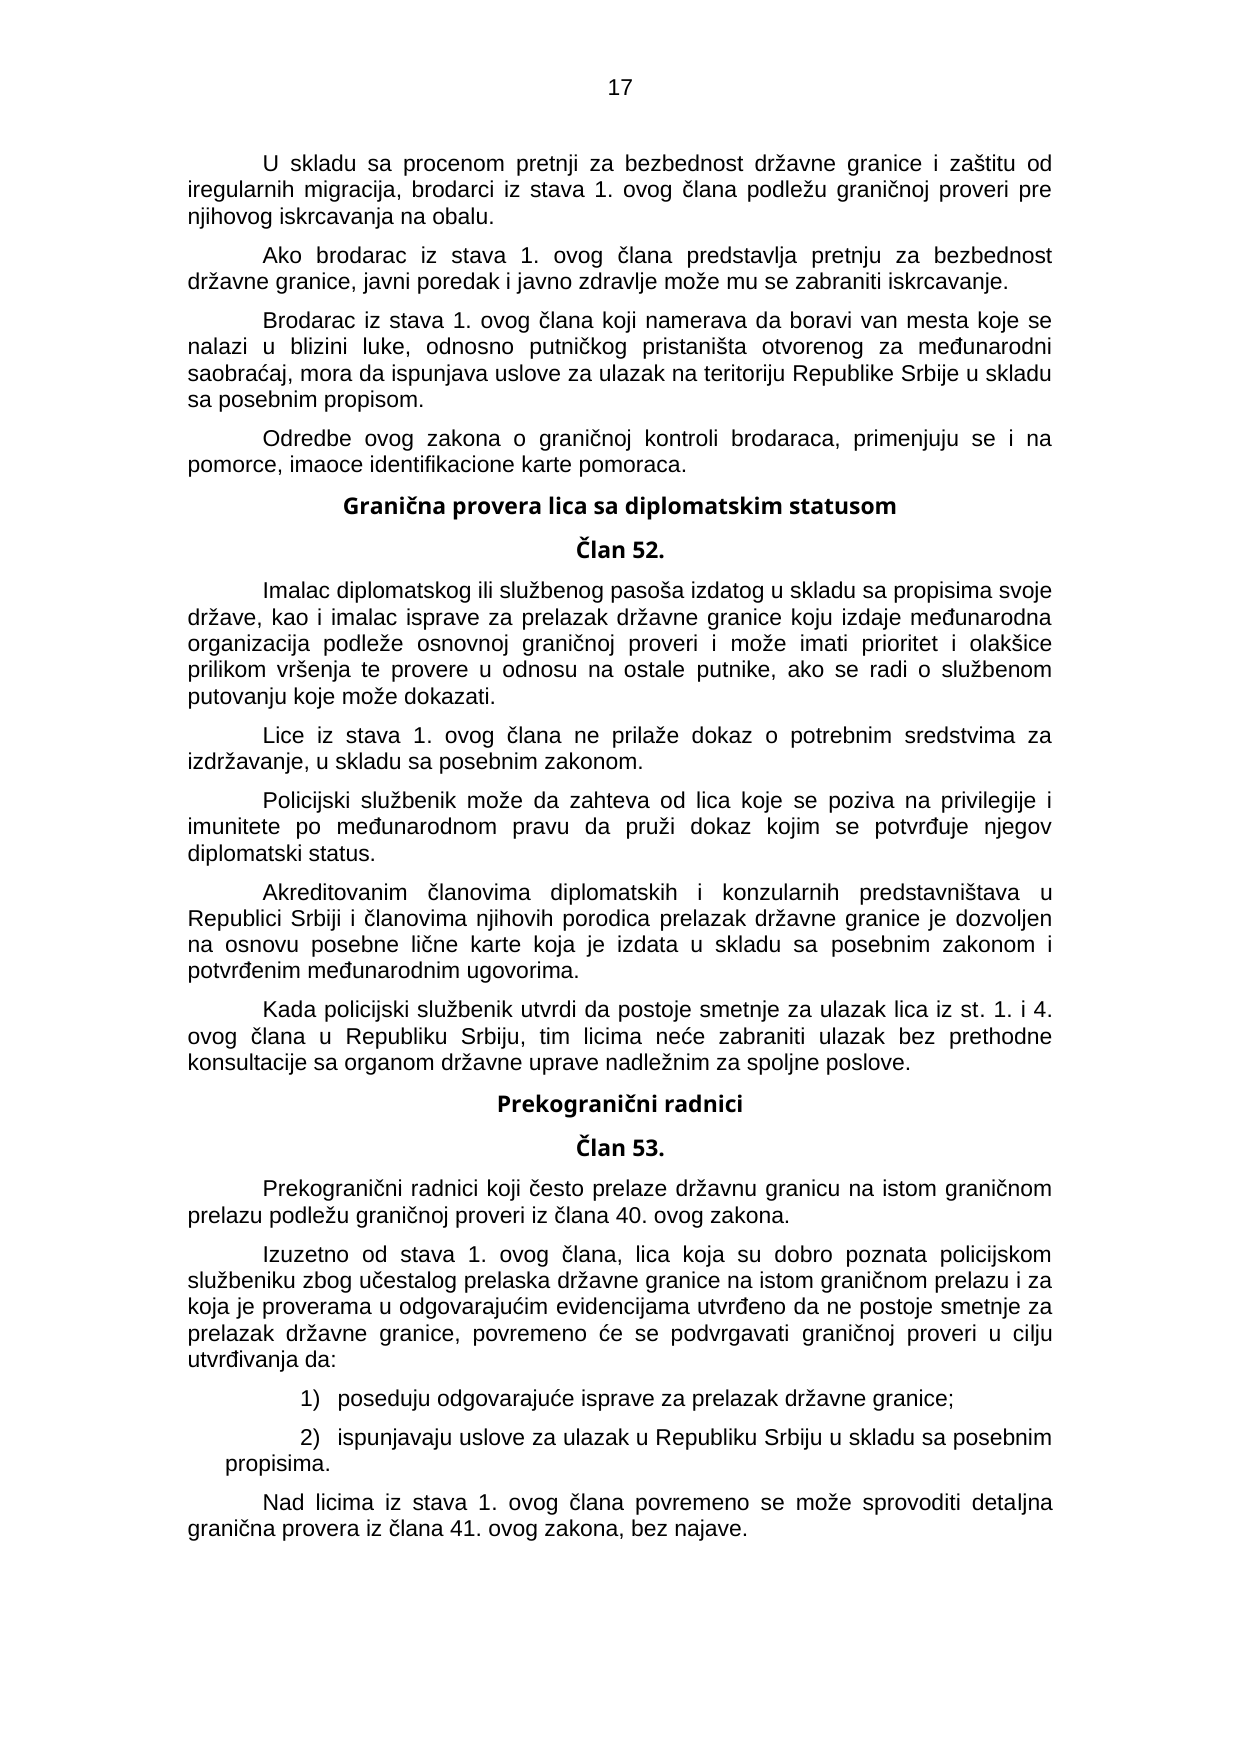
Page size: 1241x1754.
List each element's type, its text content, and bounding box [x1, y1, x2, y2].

text Izuzetno od stava 1. ovog člana, lica koja su dobro poznata policijskom službeniku zbog učestalog prelaska državne granice na istom graničnom prelazu i za koja je proverama u odgovarajućim evidencijama utvrđeno da ne postoje smetnje za prelazak državne granice, povremeno će se podvrgavati graničnoj proveri u cilju utvrđivanja da: [187, 1241, 1053, 1372]
text 1) poseduju odgovarajuće isprave za prelazak državne granice; [225, 1385, 1053, 1411]
text Kada policijski službenik utvrdi da postoje smetnje za ulazak lica iz st. 1. i 4. ovog člana u Republiku Srbiju, tim licima neće zabraniti ulazak bez prethodne konsultacije sa organom državne uprave nadležnim za spoljne poslove. [187, 996, 1053, 1075]
text Odredbe ovog zakona o graničnoj kontroli brodaraca, primenjuju se i na pomorce, imaoce identifikacione karte pomoraca. [187, 425, 1053, 477]
text Prekogranični radnici koji često prelaze državnu granicu na istom graničnom prelazu podležu graničnoj proveri iz člana 40. ovog zakona. [187, 1175, 1053, 1228]
text Granična provera lica sa diplomatskim statusom [262, 490, 978, 521]
text U skladu sa procenom pretnji za bezbednost državne granice i zaštitu od iregularnih migracija, brodarci iz stava 1. ovog člana podležu graničnoj proveri pre njihovog iskrcavanja na obalu. [187, 150, 1053, 229]
text Prekogranični radnici [262, 1088, 978, 1119]
text Imalac diplomatskog ili službenog pasoša izdatog u skladu sa propisima svoje države, kao i imalac isprave za prelazak državne granice koju izdaje međunarodna organizacija podleže osnovnoj graničnoj proveri i može imati prioritet i olakšice prilikom vršenja te provere u odnosu na ostale putnike, ako se radi o službenom putovanju koje može dokazati. [187, 577, 1053, 709]
text Lice iz stava 1. ovog člana ne prilaže dokaz o potrebnim sredstvima za izdržavanje, u skladu sa posebnim zakonom. [187, 722, 1053, 774]
text Član 52. [262, 534, 978, 565]
text Ako brodarac iz stava 1. ovog člana predstavlja pretnju za bezbednost državne granice, javni poredak i javno zdravlje može mu se zabraniti iskrcavanje. [187, 242, 1053, 294]
text 2) ispunjavaju uslove za ulazak u Republiku Srbiju u skladu sa posebnim propisima. [225, 1424, 1053, 1476]
text Akreditovanim članovima diplomatskih i konzularnih predstavništava u Republici Srbiji i članovima njihovih porodica prelazak državne granice je dozvoljen na osnovu posebne lične karte koja je izdata u skladu sa posebnim zakonom i potvrđenim međunarodnim ugovorima. [187, 878, 1053, 984]
text Nad licima iz stava 1. ovog člana povremeno se može sprovoditi detaljna granična provera iz člana 41. ovog zakona, bez najave. [187, 1489, 1053, 1542]
text Brodarac iz stava 1. ovog člana koji namerava da boravi van mesta koje se nalazi u blizini luke, odnosno putničkog pristaništa otvorenog za međunarodni saobraćaj, mora da ispunjava uslove za ulazak na teritoriju Republike Srbije u skladu sa posebnim propisom. [187, 307, 1053, 412]
text Policijski službenik može da zahteva od lica koje se poziva na privilegije i imunitete po međunarodnom pravu da pruži dokaz kojim se potvrđuje njegov diplomatski status. [187, 787, 1053, 866]
text Član 53. [262, 1132, 978, 1163]
